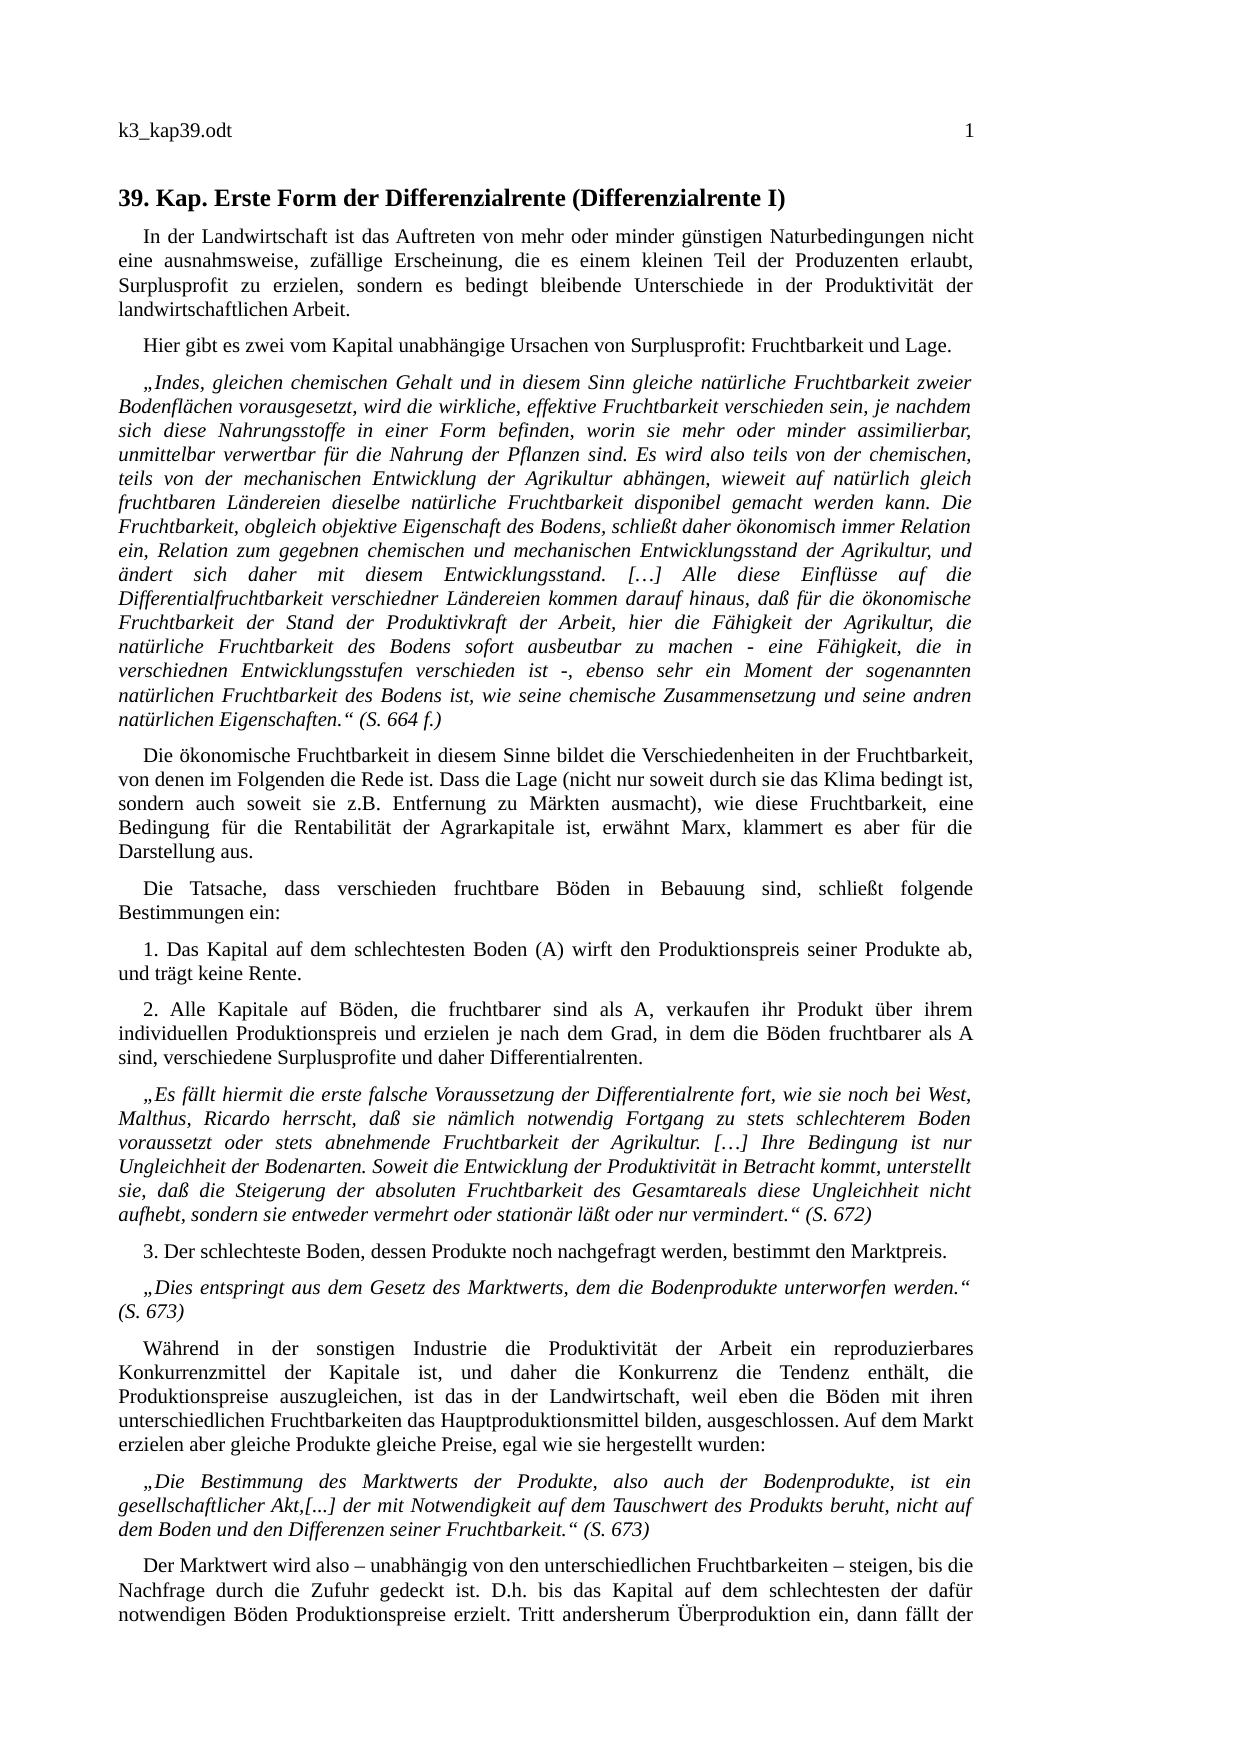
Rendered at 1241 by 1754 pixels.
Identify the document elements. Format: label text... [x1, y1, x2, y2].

text Hier gibt es zwei vom Kapital unabhängige Ursachen von Surplusprofit: Fruchtbarkeit und Lage. [118, 333, 974, 357]
text Der Marktwert wird also – unabhängig von den unterschiedlichen Fruchtbarkeiten – steigen, bis die Nachfrage durch die Zufuhr gedeckt ist. D.h. bis das Kapital auf dem schlechtesten der dafür notwendigen Böden Produktionspreise erzielt. Tritt andersherum Überproduktion ein, dann fällt der [118, 1553, 974, 1626]
text Die Tatsache, dass verschieden fruchtbare Böden in Bebauung sind, schließt folgende Bestimmungen ein: [118, 876, 974, 924]
subtitle 39. Kap. Erste Form der Differenzialrente (Differenzialrente I) [118, 183, 974, 212]
text „Die Bestimmung des Marktwerts der Produkte, also auch der Bodenprodukte, ist ein gesellschaftlicher Akt,[...] der mit Notwendigkeit auf dem Tauschwert des Produkts beruht, nicht auf dem Boden und den Differenzen seiner Fruchtbarkeit.“ (S. 673) [118, 1469, 974, 1541]
text In der Landwirtschaft ist das Auftreten von mehr oder minder günstigen Naturbedingungen nicht eine ausnahmsweise, zufällige Erscheinung, die es einem kleinen Teil der Produzenten erlaubt, Surplusprofit zu erzielen, sondern es bedingt bleibende Unterschiede in der Produktivität der landwirtschaftlichen Arbeit. [118, 224, 974, 321]
text Die ökonomische Fruchtbarkeit in diesem Sinne bildet die Verschiedenheiten in der Fruchtbarkeit, von denen im Folgenden die Rede ist. Dass die Lage (nicht nur soweit durch sie das Klima bedingt ist, sondern auch soweit sie z.B. Entfernung zu Märkten ausmacht), wie diese Fruchtbarkeit, eine Bedingung für die Rentabilität der Agrarkapitale ist, erwähnt Marx, klammert es aber für die Darstellung aus. [118, 743, 974, 863]
text Während in der sonstigen Industrie die Produktivität der Arbeit ein reproduzierbares Konkurrenzmittel der Kapitale ist, und daher die Konkurrenz die Tendenz enthält, die Produktionspreise auszugleichen, ist das in der Landwirtschaft, weil eben die Böden mit ihren unterschiedlichen Fruchtbarkeiten das Hauptproduktionsmittel bilden, ausgeschlossen. Auf dem Markt erzielen aber gleiche Produkte gleiche Preise, egal wie sie hergestellt wurden: [118, 1336, 974, 1456]
text „Indes, gleichen chemischen Gehalt und in diesem Sinn gleiche natürliche Fruchtbarkeit zweier Bodenflächen vorausgesetzt, wird die wirkliche, effektive Fruchtbarkeit verschieden sein, je nachdem sich diese Nahrungsstoffe in einer Form befinden, worin sie mehr oder minder assimilierbar, unmittelbar verwertbar für die Nahrung der Pflanzen sind. Es wird also teils von der chemischen, teils von der mechanischen Entwicklung der Agrikultur abhängen, wieweit auf natürlich gleich fruchtbaren Ländereien dieselbe natürliche Fruchtbarkeit disponibel gemacht werden kann. Die Fruchtbarkeit, obgleich objektive Eigenschaft des Bodens, schließt daher ökonomisch immer Relation ein, Relation zum gegebnen chemischen und mechanischen Entwicklungsstand der Agrikultur, und ändert sich daher mit diesem Entwicklungsstand. […] Alle diese Einflüsse auf die Differentialfruchtbarkeit verschiedner Ländereien kommen darauf hinaus, daß für die ökonomische Fruchtbarkeit der Stand der Produktivkraft der Arbeit, hier die Fähigkeit der Agrikultur, die natürliche Fruchtbarkeit des Bodens sofort ausbeutbar zu machen - eine Fähigkeit, die in verschiednen Entwicklungsstufen verschieden ist -, ebenso sehr ein Moment der sogenannten natürlichen Fruchtbarkeit des Bodens ist, wie seine chemische Zusammensetzung und seine andren natürlichen Eigenschaften.“ (S. 664 f.) [118, 370, 974, 731]
text „Es fällt hiermit die erste falsche Voraussetzung der Differentialrente fort, wie sie noch bei West, Malthus, Ricardo herrscht, daß sie nämlich notwendig Fortgang zu stets schlechterem Boden voraussetzt oder stets abnehmende Fruchtbarkeit der Agrikultur. […] Ihre Bedingung ist nur Ungleichheit der Bodenarten. Soweit die Entwicklung der Produktivität in Betracht kommt, unterstellt sie, daß die Steigerung der absoluten Fruchtbarkeit des Gesamtareals diese Ungleichheit nicht aufhebt, sondern sie entweder vermehrt oder stationär läßt oder nur vermindert.“ (S. 672) [118, 1082, 974, 1226]
text 3. Der schlechteste Boden, dessen Produkte noch nachgefragt werden, bestimmt den Marktpreis. [118, 1239, 974, 1263]
text 1. Das Kapital auf dem schlechtesten Boden (A) wirft den Produktionspreis seiner Produkte ab, und trägt keine Rente. [118, 937, 974, 985]
text „Dies entspringt aus dem Gesetz des Marktwerts, dem die Bodenprodukte unterworfen werden.“ (S. 673) [118, 1275, 974, 1323]
text 2. Alle Kapitale auf Böden, die fruchtbarer sind als A, verkaufen ihr Produkt über ihrem individuellen Produktionspreis und erzielen je nach dem Grad, in dem die Böden fruchtbarer als A sind, verschiedene Surplusprofite und daher Differentialrenten. [118, 997, 974, 1069]
